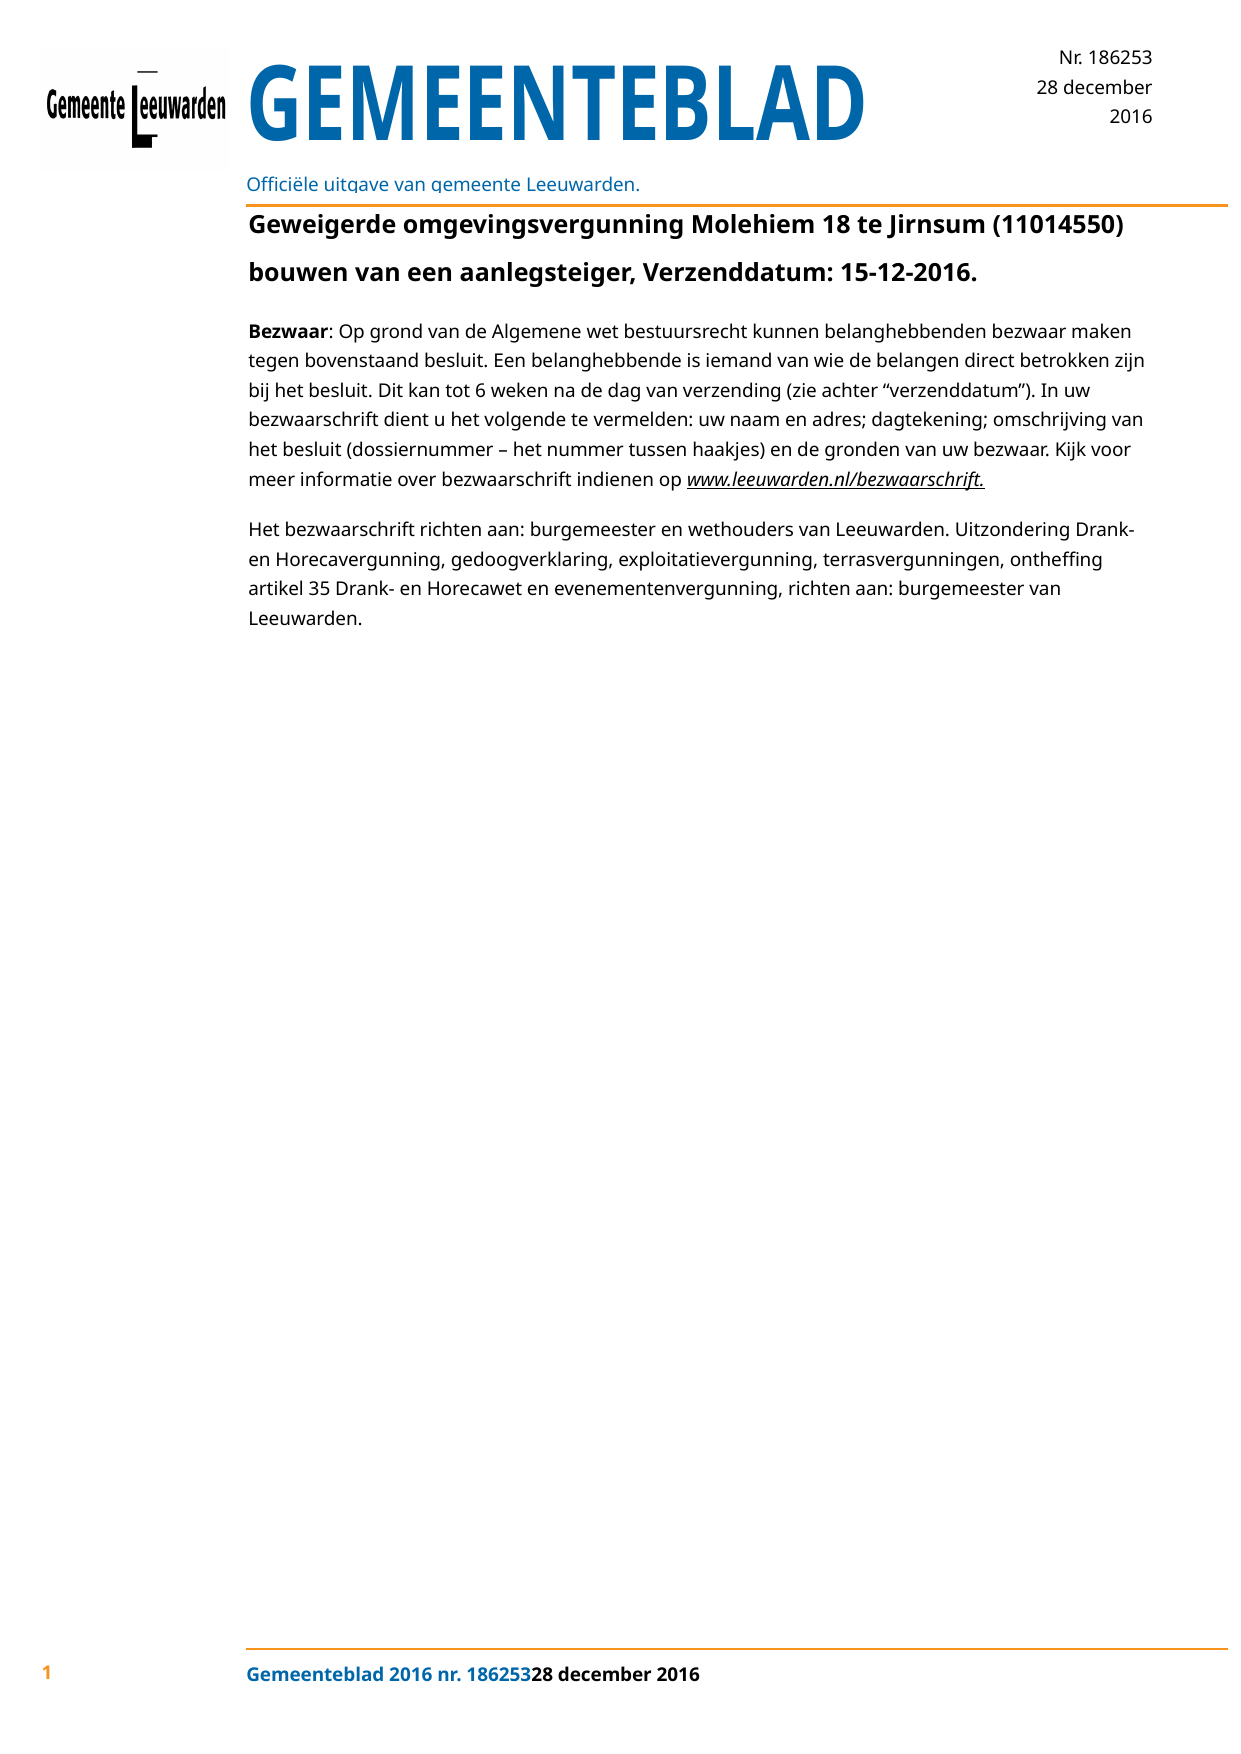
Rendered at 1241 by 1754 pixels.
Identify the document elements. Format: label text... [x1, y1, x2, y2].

text Geweigerde omgevingsvergunning Molehiem 18 te Jirnsum (11014550) bouwen van een aanlegsteiger, Verzenddatum: 15-12-2016. [248, 207, 1152, 288]
picture [41, 47, 231, 172]
text Bezwaar: Op grond van de Algemene wet bestuursrecht kunnen belanghebbenden bezwaar maken tegen bovenstaand besluit. Een belanghebbende is iemand van wie de belangen direct betrokken zijn bij het besluit. Dit kan tot 6 weken na de dag van verzending (zie achter “verzenddatum”). In uw bezwaarschrift dient u het volgende te vermelden: uw naam en adres; dagtekening; omschrijving van het besluit (dossiernummer – het nummer tussen haakjes) en de gronden van uw bezwaar. Kijk voor meer informatie over bezwaarschrift indienen op www.leeuwarden.nl/bezwaarschrift. [248, 318, 1152, 492]
text Het bezwaarschrift richten aan: burgemeester en wethouders van Leeuwarden. Uitzondering Drank- en Horecavergunning, gedoogverklaring, exploitatievergunning, terrasvergunningen, ontheffing artikel 35 Drank- en Horecawet en evenementenvergunning, richten aan: burgemeester van Leeuwarden. [248, 516, 1152, 631]
